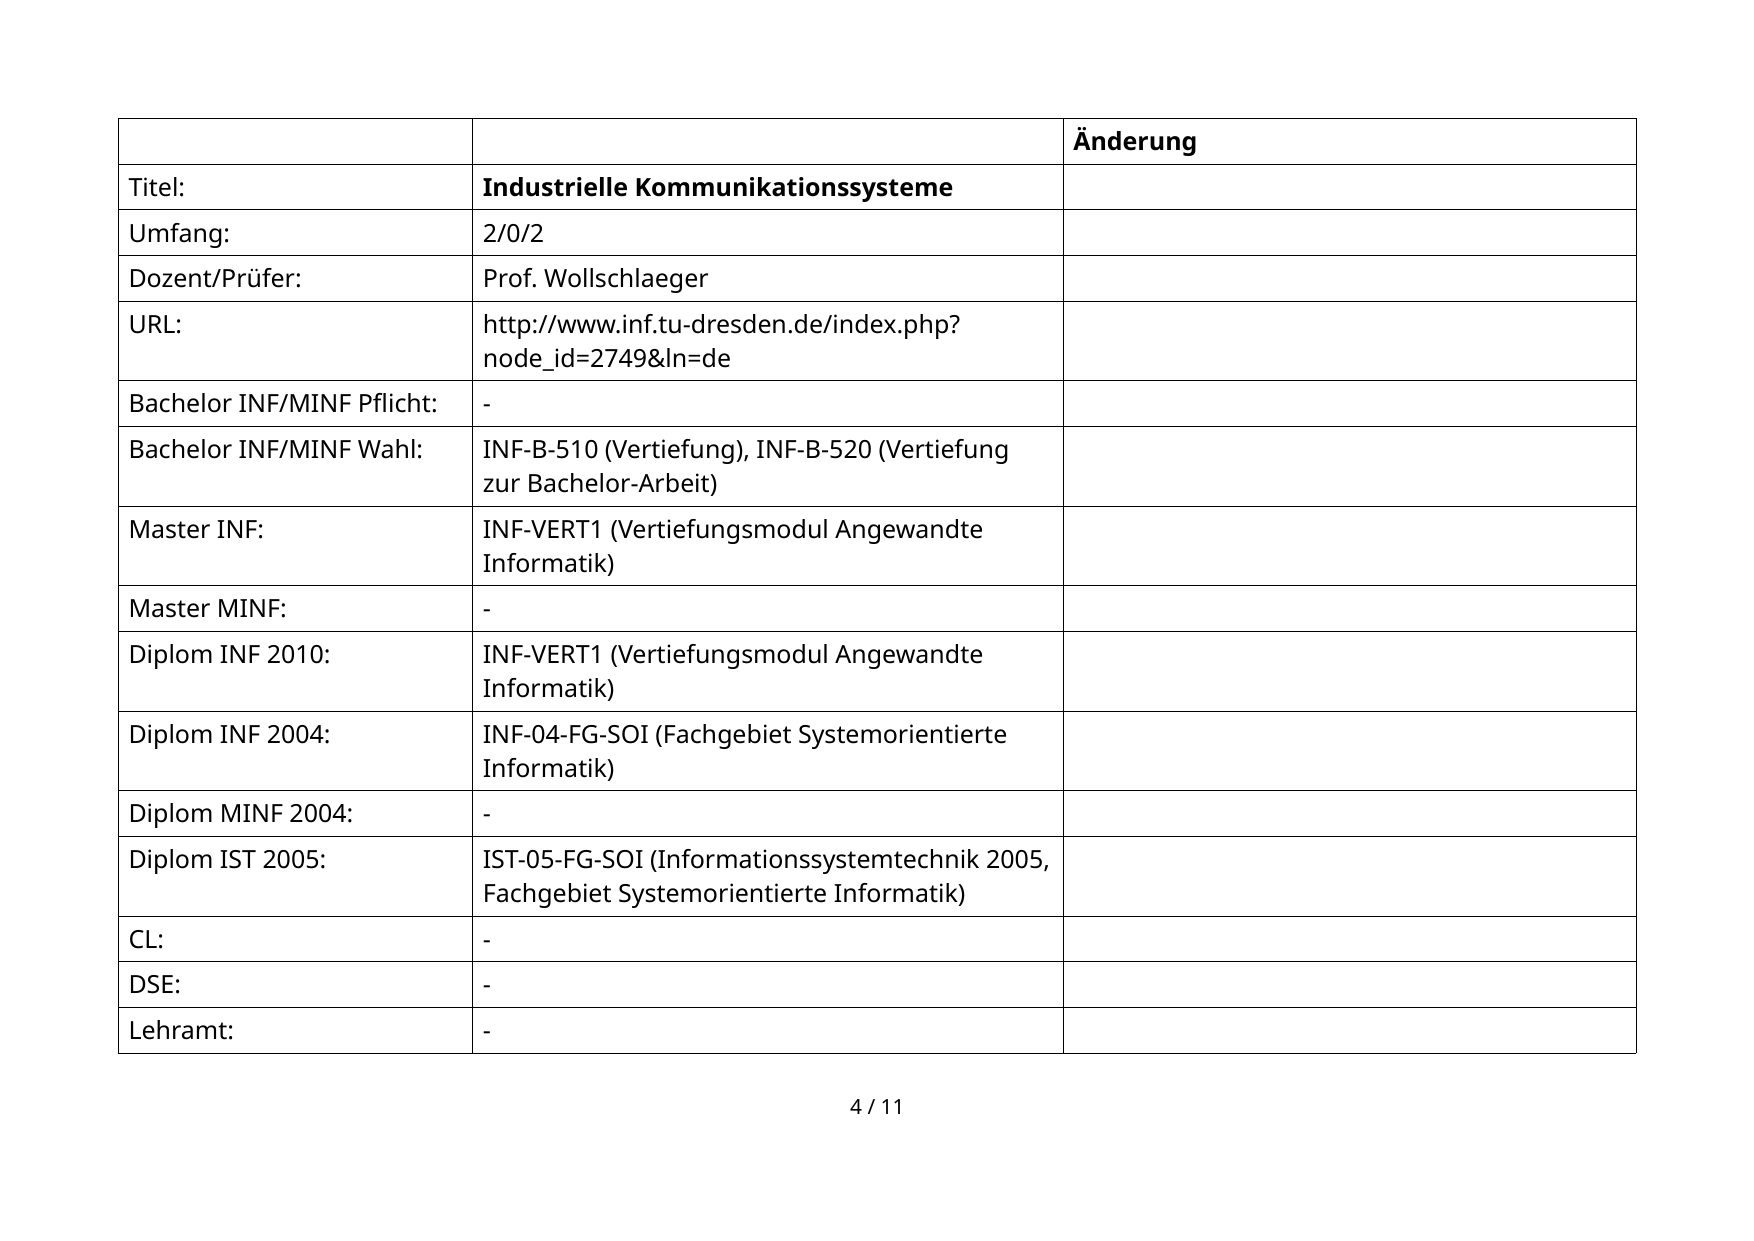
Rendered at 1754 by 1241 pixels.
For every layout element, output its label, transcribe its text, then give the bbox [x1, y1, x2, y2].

table_cell 2/0/2 [473, 210, 1063, 255]
table_cell [1064, 791, 1636, 836]
table_cell Dozent/Prüfer: [119, 256, 472, 301]
table_cell [1064, 427, 1636, 506]
table_cell - [473, 381, 1063, 426]
table_cell DSE: [119, 962, 472, 1007]
table_cell INF-VERT1 (Vertiefungsmodul Angewandte Informatik) [473, 632, 1063, 711]
table_cell Prof. Wollschlaeger [473, 256, 1063, 301]
table_cell [1064, 917, 1636, 961]
table_cell IST-05-FG-SOI (Informationssystemtechnik 2005, Fachgebiet Systemorientierte Informatik) [473, 837, 1063, 916]
table_cell Diplom INF 2010: [119, 632, 472, 711]
table_cell [1064, 632, 1636, 711]
table_cell URL: [119, 302, 472, 380]
table_cell Diplom IST 2005: [119, 837, 472, 916]
table_cell INF-VERT1 (Vertiefungsmodul Angewandte Informatik) [473, 507, 1063, 585]
table_cell INF-B-510 (Vertiefung), INF-B-520 (Vertiefung zur Bachelor-Arbeit) [473, 427, 1063, 506]
table_cell [1064, 507, 1636, 585]
table_cell Bachelor INF/MINF Wahl: [119, 427, 472, 506]
table_cell CL: [119, 917, 472, 961]
table_cell - [473, 791, 1063, 836]
table_cell Diplom MINF 2004: [119, 791, 472, 836]
table_cell [1064, 586, 1636, 631]
table_cell [1064, 837, 1636, 916]
table_cell Diplom INF 2004: [119, 712, 472, 790]
table_cell - [473, 586, 1063, 631]
table_header [119, 119, 472, 164]
table_cell [1064, 210, 1636, 255]
table_cell - [473, 962, 1063, 1007]
table_header [473, 119, 1063, 164]
table_cell Master INF: [119, 507, 472, 585]
table_cell Master MINF: [119, 586, 472, 631]
table_cell INF-04-FG-SOI (Fachgebiet Systemorientierte Informatik) [473, 712, 1063, 790]
table_cell Bachelor INF/MINF Pflicht: [119, 381, 472, 426]
table_cell [1064, 1008, 1636, 1052]
table_cell Lehramt: [119, 1008, 472, 1052]
table_cell Umfang: [119, 210, 472, 255]
table_cell Titel: [119, 165, 472, 209]
table_cell [1064, 302, 1636, 380]
table_cell [1064, 256, 1636, 301]
table_cell [1064, 712, 1636, 790]
table_cell Industrielle Kommunikationssysteme [473, 165, 1063, 209]
table_cell [1064, 381, 1636, 426]
table_cell - [473, 917, 1063, 961]
table_cell [1064, 962, 1636, 1007]
table_cell - [473, 1008, 1063, 1052]
table_cell [1064, 165, 1636, 209]
table_cell http://www.inf.tu-dresden.de/index.php?node_id=2749&ln=de [473, 302, 1063, 380]
table_header Änderung [1064, 119, 1636, 164]
